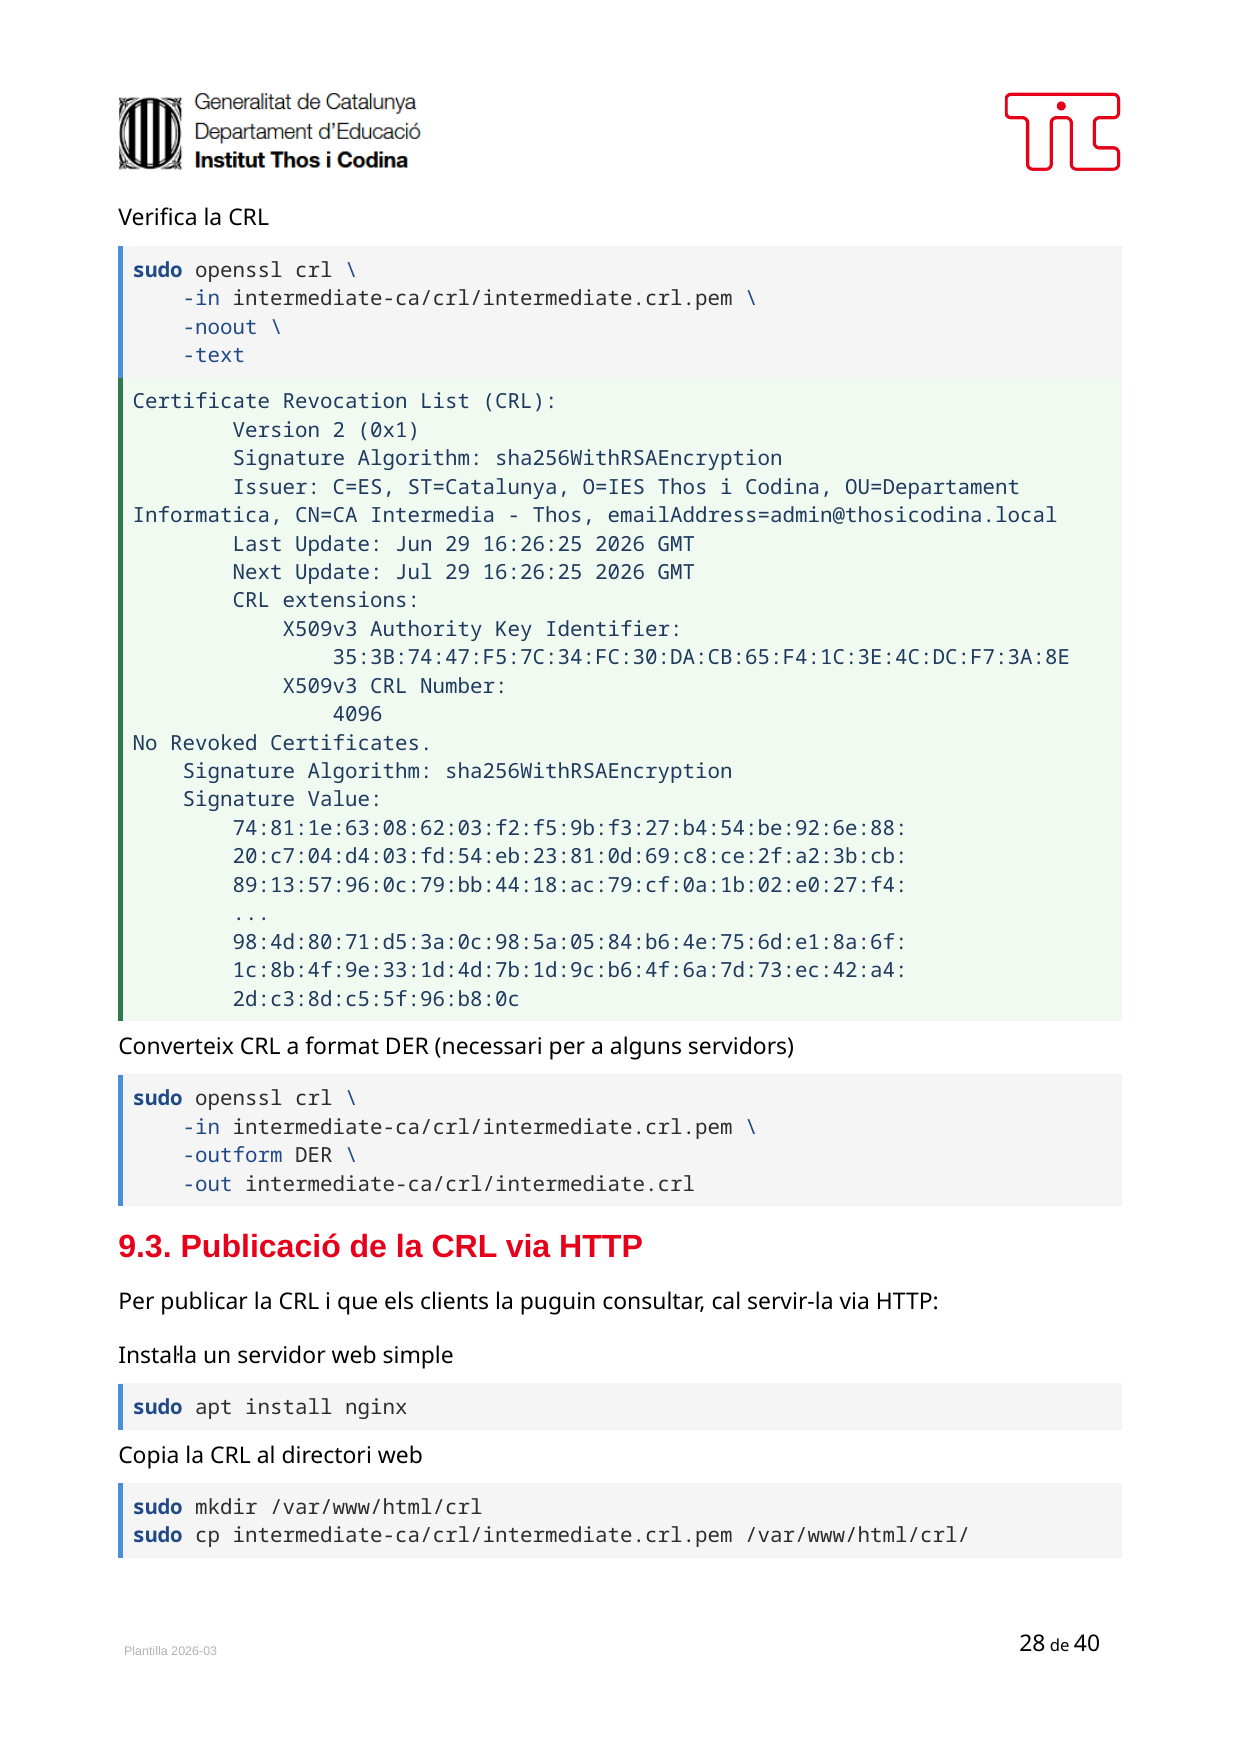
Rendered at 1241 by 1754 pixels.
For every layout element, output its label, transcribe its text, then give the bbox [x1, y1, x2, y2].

text -in intermediate-ca/crl/intermediate.crl.pem \ [123, 283, 1122, 312]
text sudo mkdir /var/www/html/crl [123, 1483, 1122, 1521]
text Per publicar la CRL i que els clients la puguin consultar, cal servir-la via HTTP: [118, 1285, 1122, 1316]
text Signature Algorithm: sha256WithRSAEncryption [123, 756, 1122, 784]
text X509v3 Authority Key Identifier: [123, 614, 1122, 642]
text Converteix CRL a format DER (necessari per a alguns servidors) [118, 1030, 1122, 1061]
text 89:13:57:96:0c:79:bb:44:18:ac:79:cf:0a:1b:02:e0:27:f4: [123, 870, 1122, 898]
picture [118, 92, 422, 171]
text Verifica la CRL [118, 201, 1122, 233]
text Instal·la un servidor web simple [118, 1339, 1122, 1370]
text 20:c7:04:d4:03:fd:54:eb:23:81:0d:69:c8:ce:2f:a2:3b:cb: [123, 841, 1122, 870]
text Last Update: Jun 29 16:26:25 2026 GMT [123, 529, 1122, 557]
text -out intermediate-ca/crl/intermediate.crl [123, 1169, 1122, 1206]
text 4096 [123, 699, 1122, 728]
text Copia la CRL al directori web [118, 1438, 1122, 1470]
text CRL extensions: [123, 586, 1122, 614]
text Certificate Revocation List (CRL): [123, 378, 1122, 415]
text Issuer: C=ES, ST=Catalunya, O=IES Thos i Codina, OU=Departament Informatica, CN=CA Intermedia - Thos, emailAddress=admin@thosicodina.local [123, 472, 1122, 529]
text Signature Value: [123, 784, 1122, 813]
text 98:4d:80:71:d5:3a:0c:98:5a:05:84:b6:4e:75:6d:e1:8a:6f: [123, 927, 1122, 955]
text sudo openssl crl \ [118, 1074, 1122, 1112]
text -in intermediate-ca/crl/intermediate.crl.pem \ [123, 1112, 1122, 1140]
text sudo cp intermediate-ca/crl/intermediate.crl.pem /var/www/html/crl/ [123, 1521, 1122, 1558]
text Next Update: Jul 29 16:26:25 2026 GMT [123, 557, 1122, 586]
text 2d:c3:8d:c5:5f:96:b8:0c [123, 984, 1122, 1021]
text Version 2 (0x1) [123, 415, 1122, 443]
text ... [123, 898, 1122, 927]
text -noout \ [123, 312, 1122, 340]
text -text [123, 340, 1122, 378]
text 74:81:1e:63:08:62:03:f2:f5:9b:f3:27:b4:54:be:92:6e:88: [123, 813, 1122, 841]
text -outform DER \ [123, 1140, 1122, 1169]
text 35:3B:74:47:F5:7C:34:FC:30:DA:CB:65:F4:1C:3E:4C:DC:F7:3A:8E [123, 642, 1122, 671]
text 1c:8b:4f:9e:33:1d:4d:7b:1d:9c:b6:4f:6a:7d:73:ec:42:a4: [123, 955, 1122, 984]
text X509v3 CRL Number: [123, 671, 1122, 699]
text sudo apt install nginx [118, 1383, 1122, 1430]
picture [1004, 92, 1123, 171]
text No Revoked Certificates. [123, 728, 1122, 756]
text Signature Algorithm: sha256WithRSAEncryption [123, 443, 1122, 472]
text sudo openssl crl \ [123, 246, 1122, 283]
subtitle 9.3. Publicació de la CRL via HTTP [118, 1227, 1122, 1264]
